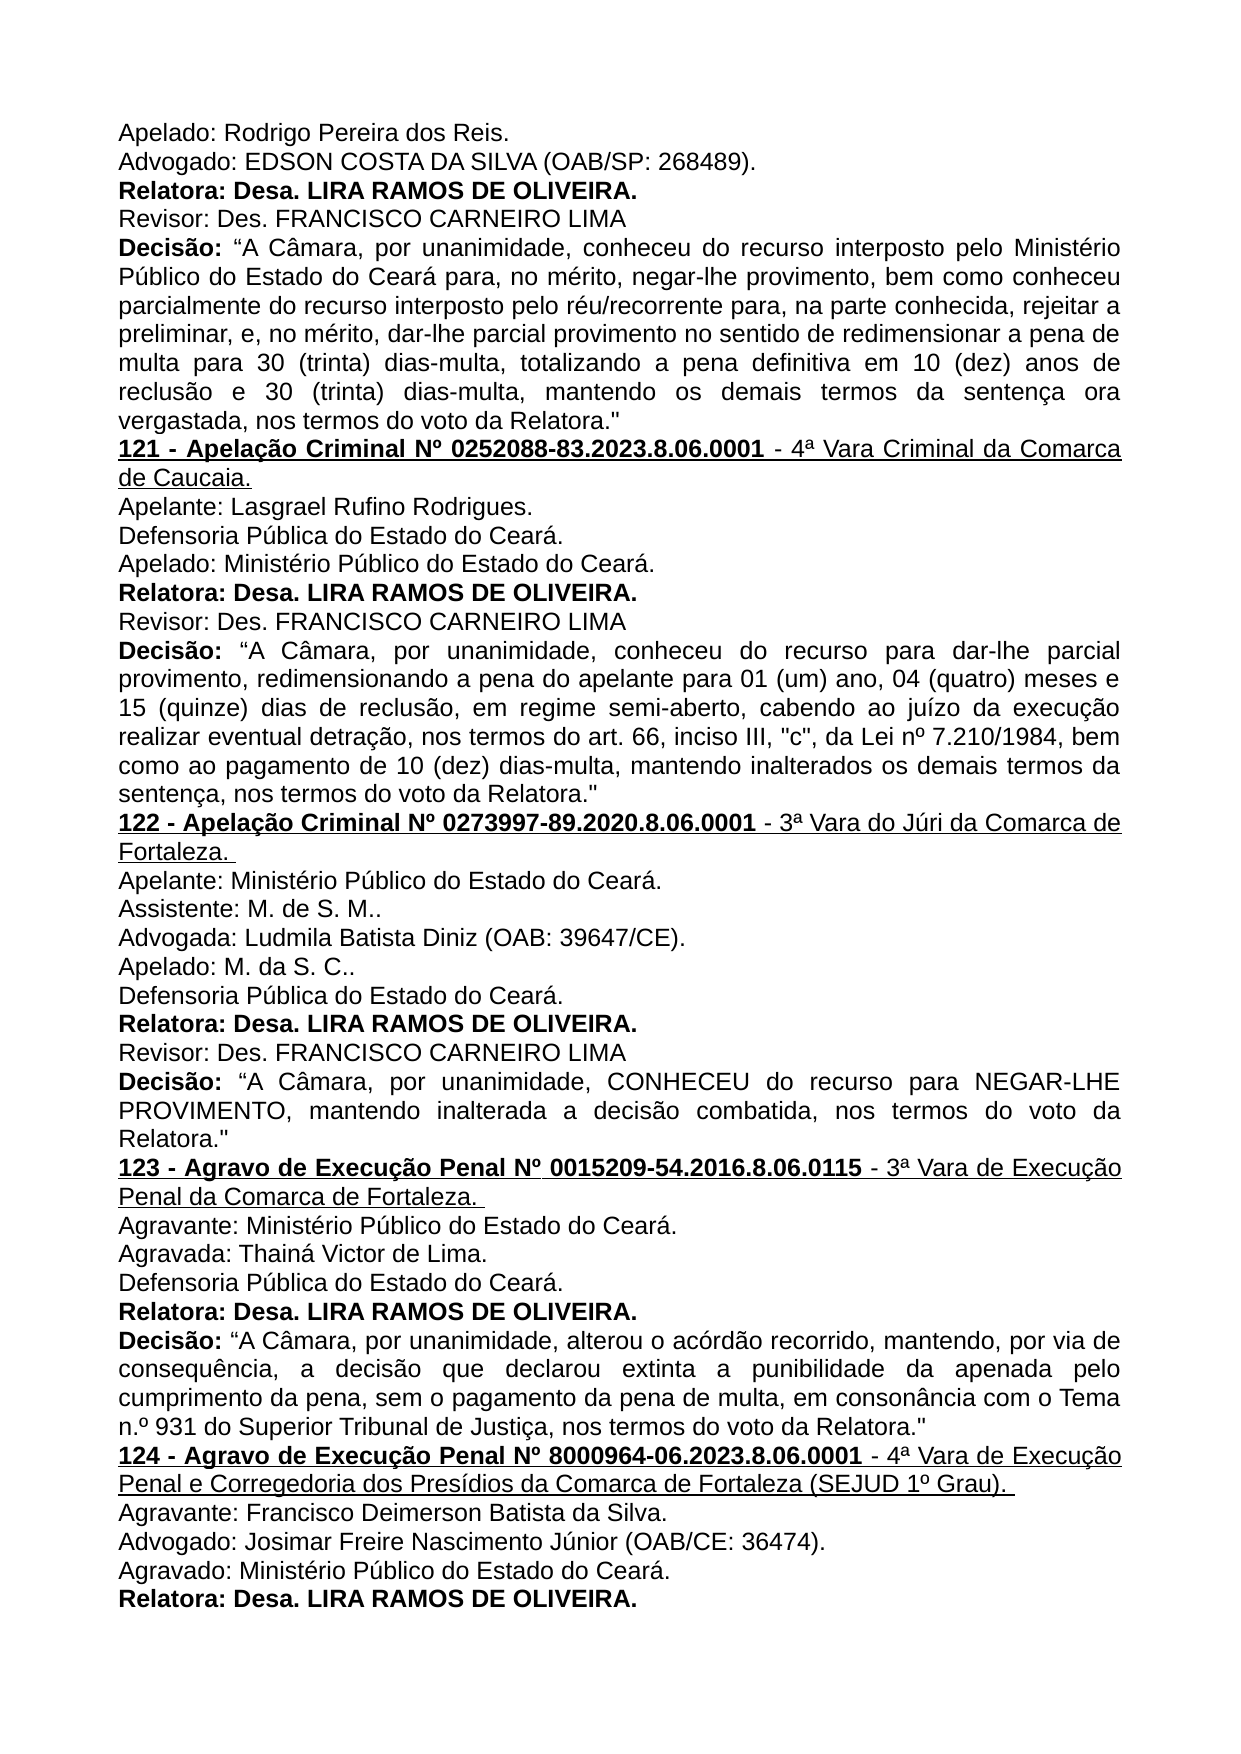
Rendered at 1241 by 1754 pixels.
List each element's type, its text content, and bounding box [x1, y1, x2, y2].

text Defensoria Pública do Estado do Ceará. [118, 981, 1122, 1009]
text Assistente: M. de S. M.. [118, 894, 1122, 923]
text Agravada: Thainá Victor de Lima. [118, 1239, 1122, 1268]
text Revisor: Des. FRANCISCO CARNEIRO LIMA [118, 607, 1122, 636]
text Decisão: “A Câmara, por unanimidade, conheceu do recurso para dar-lhe parcial provimento, redimensionando a pena do apelante para 01 (um) ano, 04 (quatro) meses e 15 (quinze) dias de reclusão, em regime semi-aberto, cabendo ao juízo da execução realizar eventual detração, nos termos do art. 66, inciso III, "c", da Lei nº 7.210/1984, bem como ao pagamento de 10 (dez) dias-multa, mantendo inalterados os demais termos da sentença, nos termos do voto da Relatora." [118, 636, 1122, 808]
text Agravante: Francisco Deimerson Batista da Silva. [118, 1498, 1122, 1527]
text Apelado: Rodrigo Pereira dos Reis. [118, 118, 1122, 147]
text Penal e Corregedoria dos Presídios da Comarca de Fortaleza (SEJUD 1º Grau). [118, 1467, 1122, 1498]
text Defensoria Pública do Estado do Ceará. [118, 1268, 1122, 1297]
text Advogado: Josimar Freire Nascimento Júnior (OAB/CE: 36474). [118, 1527, 1122, 1556]
text Penal da Comarca de Fortaleza. [118, 1179, 1122, 1211]
text Relatora: Desa. LIRA RAMOS DE OLIVEIRA. [118, 1297, 1122, 1326]
text Decisão: “A Câmara, por unanimidade, alterou o acórdão recorrido, mantendo, por via de consequência, a decisão que declarou extinta a punibilidade da apenada pelo cumprimento da pena, sem o pagamento da pena de multa, em consonância com o Tema n.º 931 do Superior Tribunal de Justiça, nos termos do voto da Relatora." [118, 1326, 1122, 1441]
text Advogada: Ludmila Batista Diniz (OAB: 39647/CE). [118, 923, 1122, 952]
text 123 - Agravo de Execução Penal Nº 0015209-54.2016.8.06.0115 - 3ª Vara de Execução [118, 1153, 1122, 1178]
text Apelante: Lasgrael Rufino Rodrigues. [118, 492, 1122, 521]
text 121 - Apelação Criminal Nº 0252088-83.2023.8.06.0001 - 4ª Vara Criminal da Comarca [118, 434, 1122, 459]
text Agravado: Ministério Público do Estado do Ceará. [118, 1556, 1122, 1584]
text Relatora: Desa. LIRA RAMOS DE OLIVEIRA. [118, 1009, 1122, 1038]
text 124 - Agravo de Execução Penal Nº 8000964-06.2023.8.06.0001 - 4ª Vara de Execução [118, 1441, 1122, 1466]
text Agravante: Ministério Público do Estado do Ceará. [118, 1211, 1122, 1239]
text Decisão: “A Câmara, por unanimidade, CONHECEU do recurso para NEGAR-LHE PROVIMENTO, mantendo inalterada a decisão combatida, nos termos do voto da Relatora." [118, 1067, 1122, 1153]
text Relatora: Desa. LIRA RAMOS DE OLIVEIRA. [118, 176, 1122, 204]
text Fortaleza. [118, 834, 1122, 866]
text Advogado: EDSON COSTA DA SILVA (OAB/SP: 268489). [118, 147, 1122, 176]
text Decisão: “A Câmara, por unanimidade, conheceu do recurso interposto pelo Ministério Público do Estado do Ceará para, no mérito, negar-lhe provimento, bem como conheceu parcialmente do recurso interposto pelo réu/recorrente para, na parte conhecida, rejeitar a preliminar, e, no mérito, dar-lhe parcial provimento no sentido de redimensionar a pena de multa para 30 (trinta) dias-multa, totalizando a pena definitiva em 10 (dez) anos de reclusão e 30 (trinta) dias-multa, mantendo os demais termos da sentença ora vergastada, nos termos do voto da Relatora." [118, 233, 1122, 434]
text Revisor: Des. FRANCISCO CARNEIRO LIMA [118, 204, 1122, 233]
text Relatora: Desa. LIRA RAMOS DE OLIVEIRA. [118, 1584, 1122, 1613]
text Revisor: Des. FRANCISCO CARNEIRO LIMA [118, 1038, 1122, 1067]
text Relatora: Desa. LIRA RAMOS DE OLIVEIRA. [118, 578, 1122, 607]
text de Caucaia. [118, 461, 1122, 492]
text Apelante: Ministério Público do Estado do Ceará. [118, 866, 1122, 894]
text Apelado: M. da S. C.. [118, 952, 1122, 981]
text 122 - Apelação Criminal Nº 0273997-89.2020.8.06.0001 - 3ª Vara do Júri da Comarca de [118, 808, 1122, 833]
text Defensoria Pública do Estado do Ceará. [118, 521, 1122, 549]
text Apelado: Ministério Público do Estado do Ceará. [118, 549, 1122, 578]
